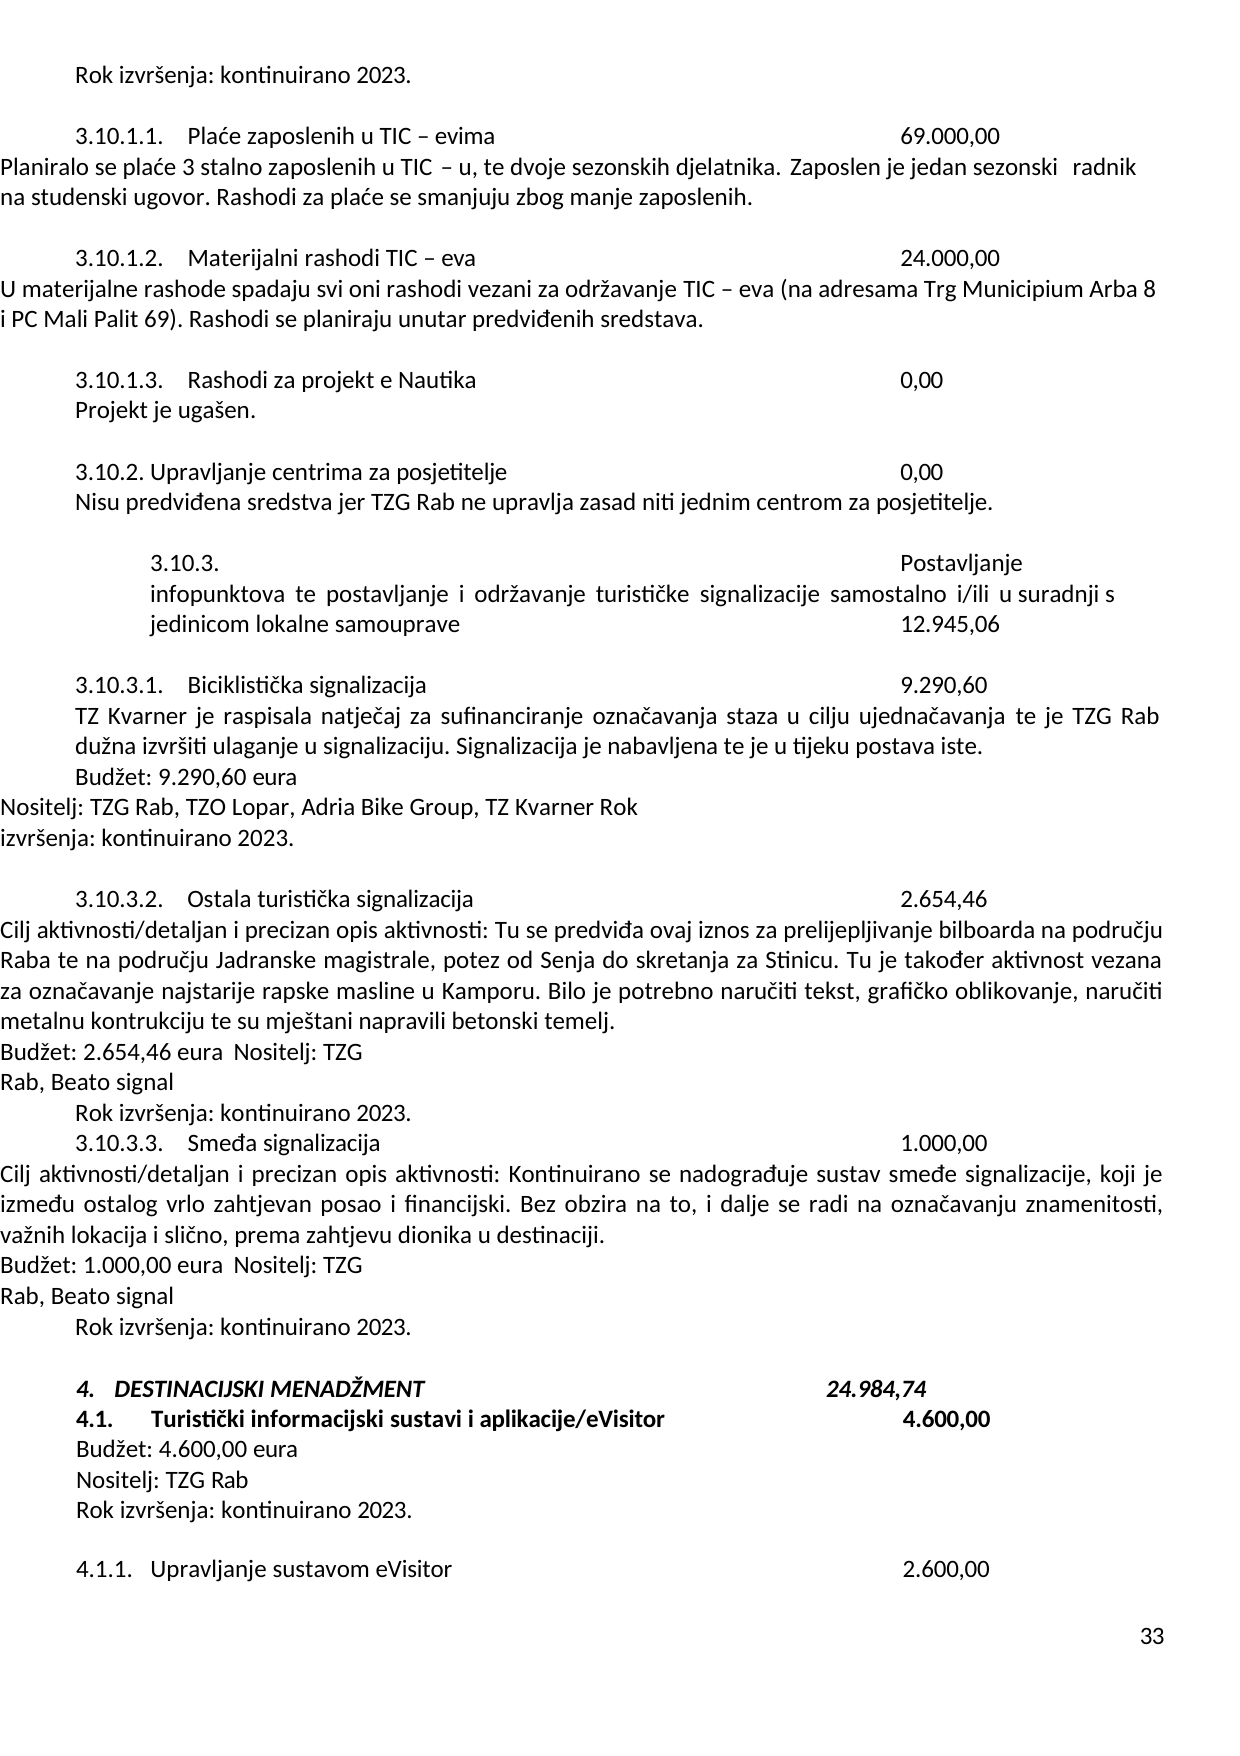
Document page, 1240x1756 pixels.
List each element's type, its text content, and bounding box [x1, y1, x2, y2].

text Cilj aktivnosti/detaljan i precizan opis aktivnosti: Tu se predviđa ovaj iznos za prelijepljivanje bilboarda na području Raba te na području Jadranske magistrale, potez od Senja do skretanja za Stinicu. Tu je također aktivnost vezana za označavanje najstarije rapske masline u Kamporu. Bilo je potrebno naručiti tekst, grafičko oblikovanje, naručiti metalnu kontrukciju te su mještani napravili betonski temelj. [0, 914, 1165, 1036]
text Rok izvršenja: kontinuirano 2023. [75, 1097, 1212, 1127]
text Nositelj: TZG Rab, TZO Lopar, Adria Bike Group, TZ Kvarner Rok izvršenja: kontinuirano 2023. [0, 792, 701, 853]
list Biciklistička signalizacija 9.290,60 [75, 669, 1212, 700]
table_cell 4.1. Turistički informacijski sustavi i aplikacije/eVisitor [71, 1405, 747, 1435]
table_header 24.984,74 [747, 1377, 996, 1404]
list Postavljanje infopunktova te postavljanje i održavanje turističke signalizacije samostalno i/ili u suradnji s jedinicom lokalne samouprave 12.945,06 [150, 547, 1165, 639]
table_cell [747, 1435, 996, 1466]
list Plaće zaposlenih u TIC – evima 69.000,00 [75, 120, 1212, 151]
table_cell Rok izvršenja: kontinuirano 2023. 4.1.1. Upravljanje sustavom eVisitor [71, 1496, 747, 1584]
text Budžet: 9.290,60 eura [75, 761, 1212, 792]
text U materijalne rashode spadaju svi oni rashodi vezani za održavanje TIC – eva (na adresama Trg Municipium Arba 8 i PC Mali Palit 69). Rashodi se planiraju unutar predviđenih sredstava. [0, 273, 1163, 334]
text Budžet: 1.000,00 eura Nositelj: TZG Rab, Beato signal [0, 1249, 384, 1311]
list Materijalni rashodi TIC – eva 24.000,00 [75, 242, 1212, 273]
text TZ Kvarner je raspisala natječaj za sufinanciranje označavanja staza u cilju ujednačavanja te je TZG Rab dužna izvršiti ulaganje u signalizaciju. Signalizacija je nabavljena te je u tijeku postava iste. [75, 700, 1212, 761]
text Budžet: 2.654,46 eura Nositelj: TZG Rab, Beato signal [0, 1036, 384, 1097]
text Rok izvršenja: kontinuirano 2023. [75, 1311, 1212, 1341]
text Cilj aktivnosti/detaljan i precizan opis aktivnosti: Kontinuirano se nadograđuje sustav smeđe signalizacije, koji je između ostalog vrlo zahtjevan posao i financijski. Bez obzira na to, i dalje se radi na označavanju znamenitosti, važnih lokacija i slično, prema zahtjevu dionika u destinaciji. [0, 1158, 1165, 1249]
list Ostala turistička signalizacija 2.654,46 [75, 883, 1212, 914]
list Rashodi za projekt e Nautika 0,00 Projekt je ugašen. [75, 364, 945, 425]
text Planiralo se plaće 3 stalno zaposlenih u TIC – u, te dvoje sezonskih djelatnika. Zaposlen je jedan sezonski radnik na studenski ugovor. Rashodi za plaće se smanjuju zbog manje zaposlenih. [0, 151, 1150, 212]
list Smeđa signalizacija 1.000,00 [75, 1127, 1212, 1158]
table_header 4. DESTINACIJSKI MENADŽMENT [71, 1377, 747, 1404]
list Upravljanje centrima za posjetitelje 0,00 [75, 456, 1212, 486]
table_cell 2.600,00 [747, 1496, 996, 1584]
text Nisu predviđena sredstva jer TZG Rab ne upravlja zasad niti jednim centrom za posjetitelje. [75, 486, 1212, 517]
table_cell Nositelj: TZG Rab [71, 1466, 747, 1496]
table_cell [747, 1466, 996, 1496]
table_cell Budžet: 4.600,00 eura [71, 1435, 747, 1466]
table_cell 4.600,00 [747, 1405, 996, 1435]
text Rok izvršenja: kontinuirano 2023. [75, 59, 1212, 89]
